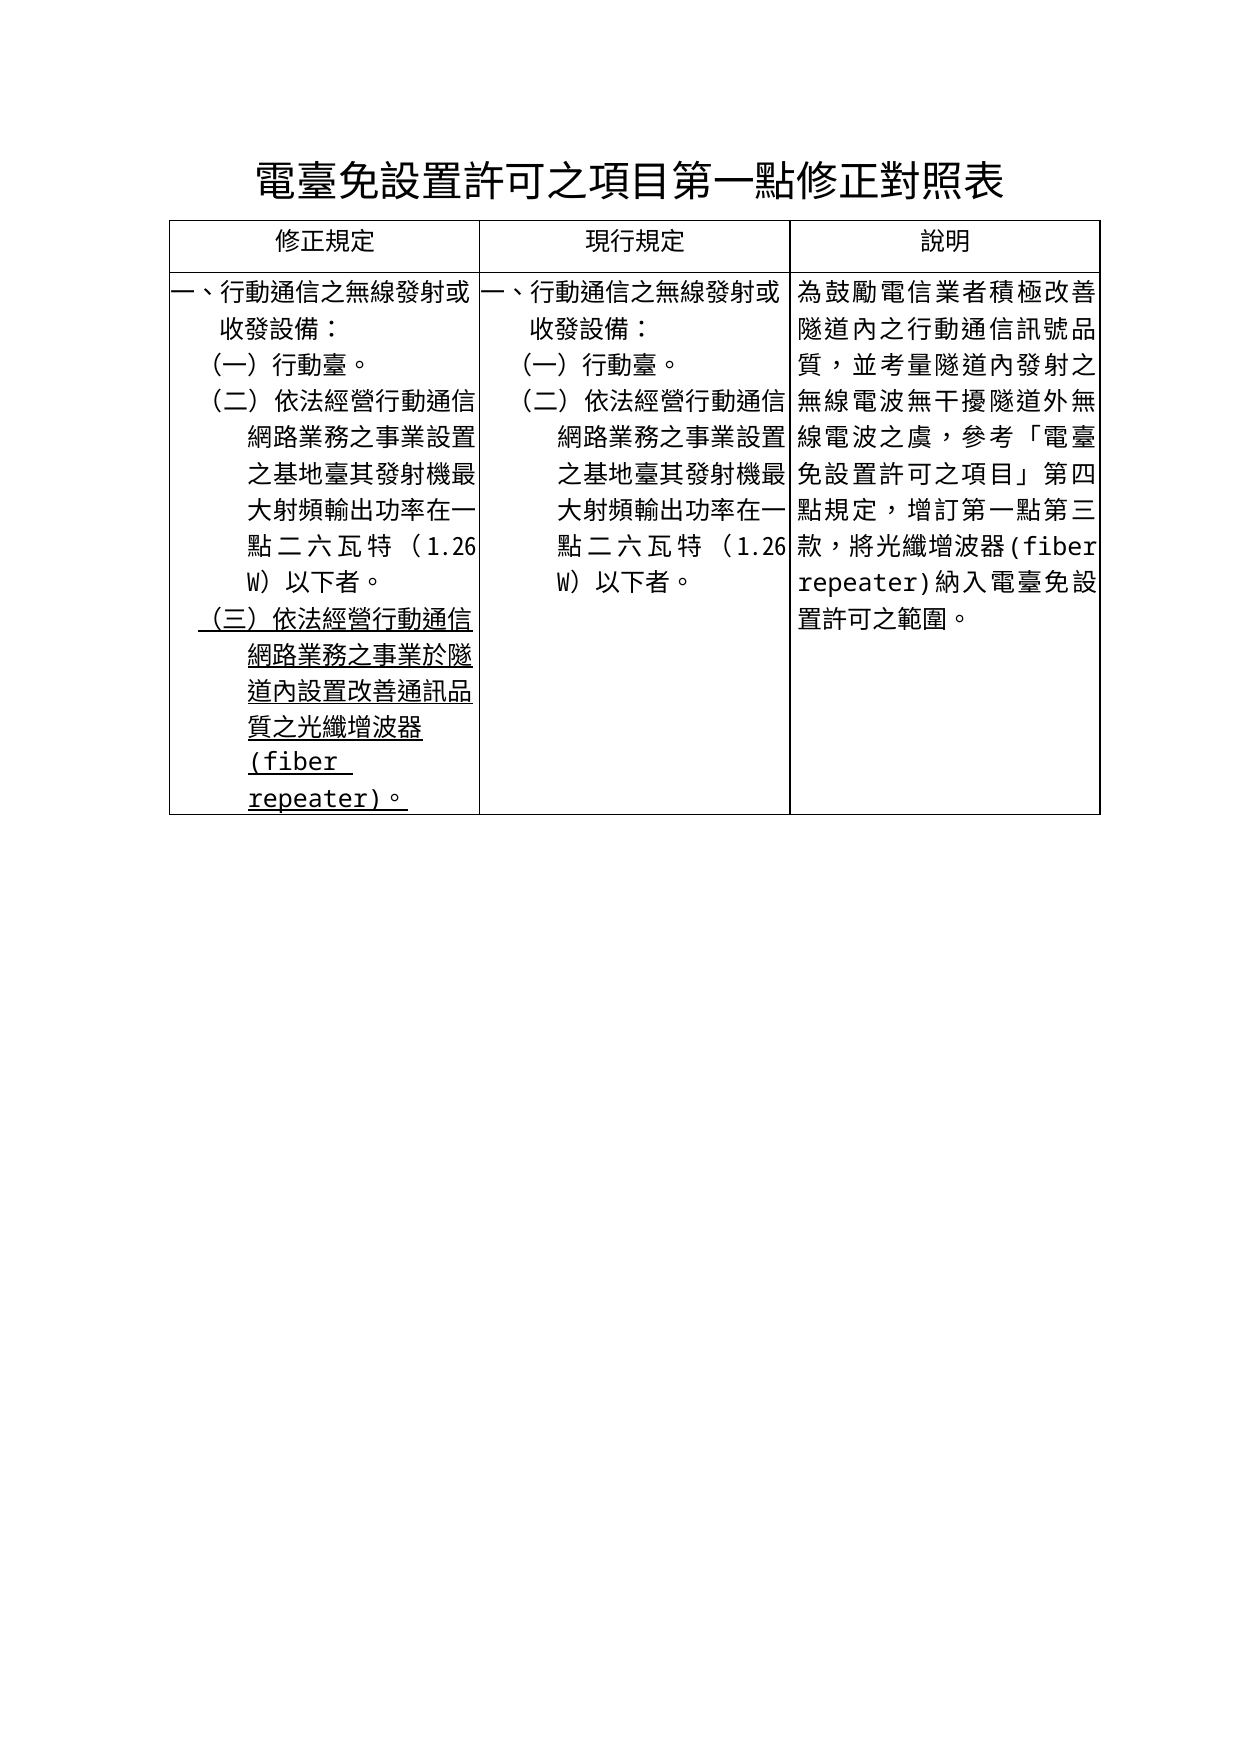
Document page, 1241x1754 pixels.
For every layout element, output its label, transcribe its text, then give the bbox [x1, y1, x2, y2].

table_cell 一、行動通信之無線發射或收發設備： （一）行動臺。 （二）依法經營行動通信網路業務之事業設置之基地臺其發射機最大射頻輸出功率在一點二六瓦特（1.26W）以下者。 （三）依法經營行動通信網路業務之事業於隧道內設置改善通訊品質之光纖增波器(fiber repeater)。 [170, 273, 479, 814]
table_header 現行規定 [480, 221, 789, 272]
table_cell 一、行動通信之無線發射或收發設備： （一）行動臺。 （二）依法經營行動通信網路業務之事業設置之基地臺其發射機最大射頻輸出功率在一點二六瓦特（1.26W）以下者。 [480, 273, 789, 814]
text 電臺免設置許可之項目第一點修正對照表 [166, 148, 1093, 208]
table_header 說明 [791, 221, 1099, 272]
table_cell 為鼓勵電信業者積極改善隧道內之行動通信訊號品質，並考量隧道內發射之無線電波無干擾隧道外無線電波之虞，參考「電臺免設置許可之項目」第四點規定，增訂第一點第三款，將光纖增波器(fiber repeater)納入電臺免設置許可之範圍。 [791, 273, 1099, 814]
table_header 修正規定 [170, 221, 479, 272]
